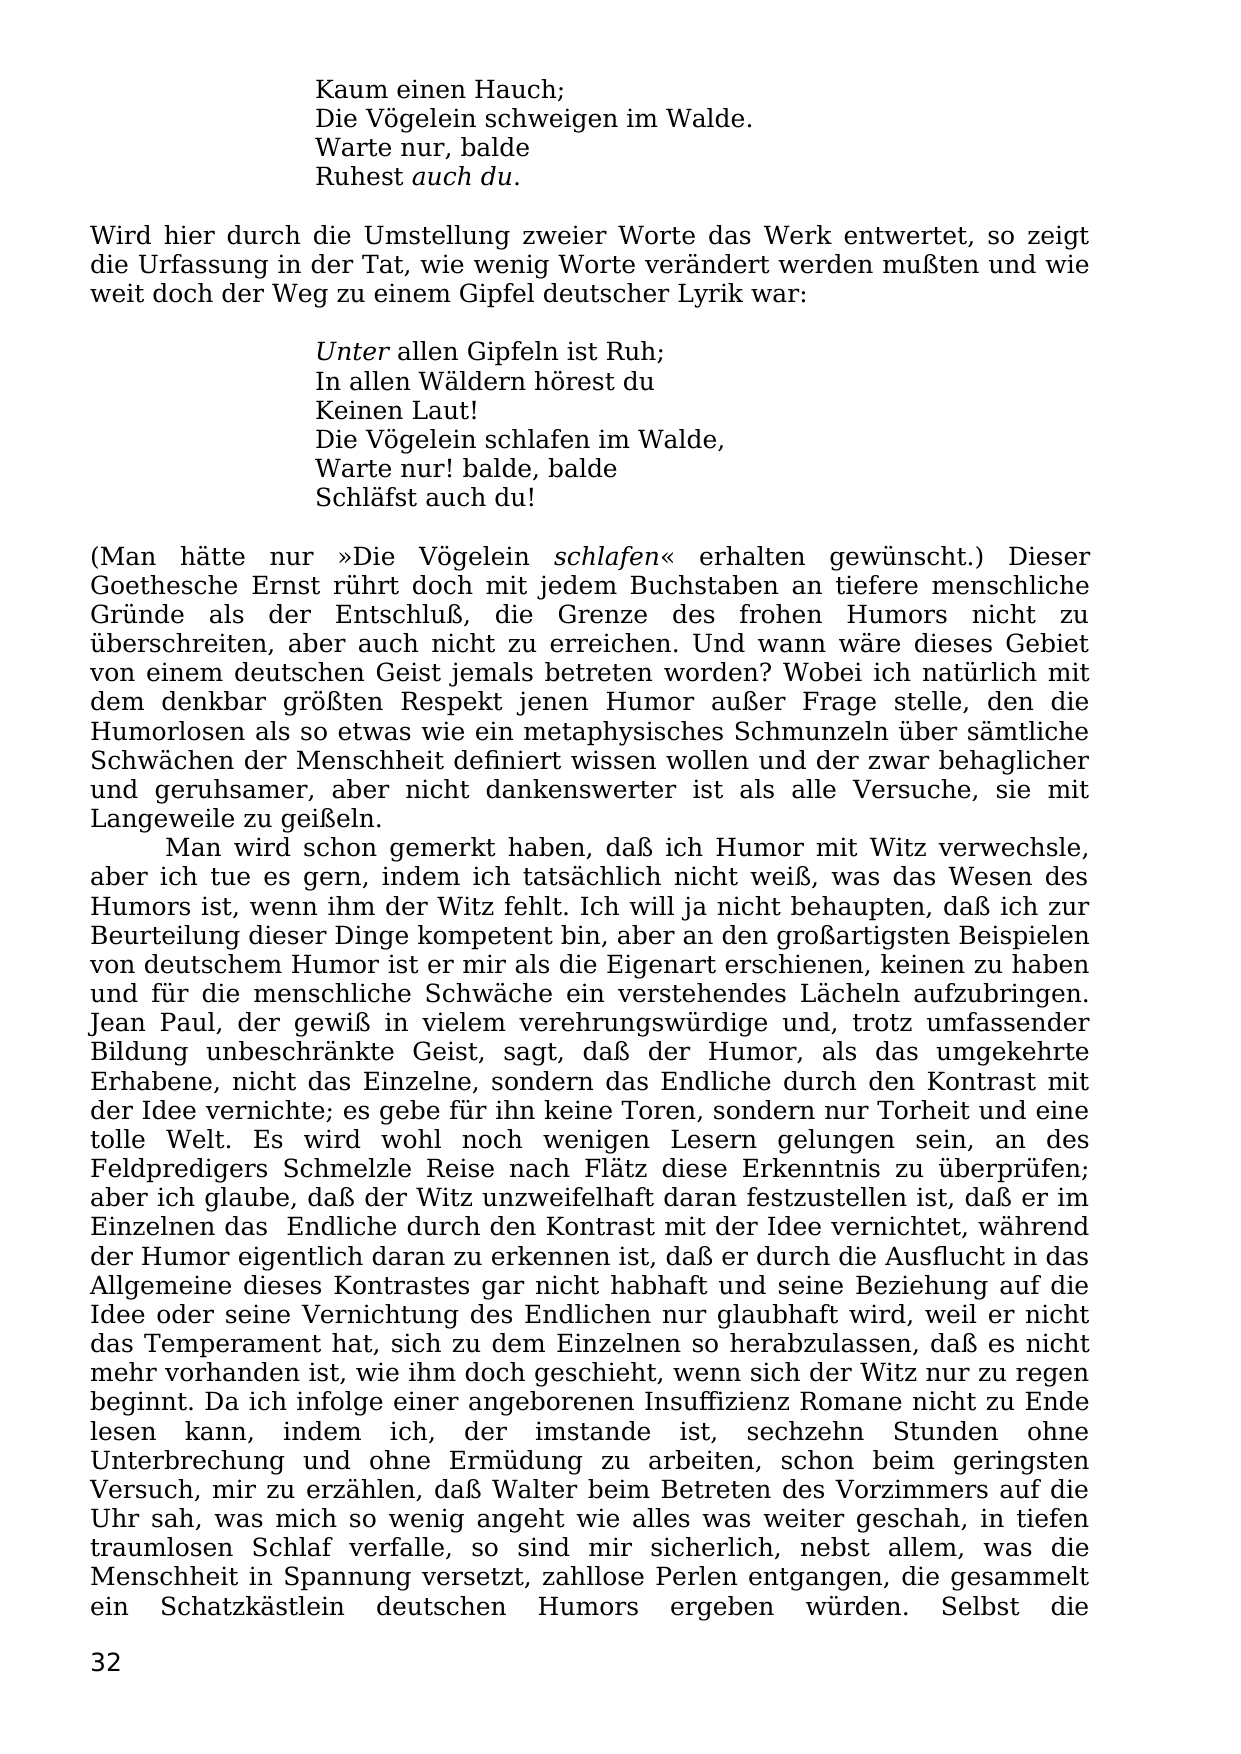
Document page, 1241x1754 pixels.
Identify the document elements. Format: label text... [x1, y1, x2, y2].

text Warte nur, balde [240, 133, 1091, 162]
text Die Vögelein schweigen im Walde. [240, 104, 1091, 133]
text (Man hätte nur »Die Vögelein schlafen« erhalten gewünscht.) Dieser Goethesche Ernst rührt doch mit jedem Buchstaben an tiefere menschliche Gründe als der Entschluß, die Grenze des frohen Humors nicht zu überschreiten, aber auch nicht zu erreichen. Und wann wäre dieses Gebiet von einem deutschen Geist jemals betreten worden? Wobei ich natürlich mit dem denkbar größten Respekt jenen Humor außer Frage stelle, den die Humorlosen als so etwas wie ein metaphysisches Schmunzeln über sämtliche Schwächen der Menschheit definiert wissen wollen und der zwar behaglicher und geruhsamer, aber nicht dankenswerter ist als alle Versuche, sie mit Langeweile zu geißeln. [90, 542, 1091, 833]
text Keinen Laut! [240, 396, 1091, 425]
text Kaum einen Hauch; [240, 75, 1091, 104]
text Schläfst auch du! [240, 483, 1091, 512]
text Man wird schon gemerkt haben, daß ich Humor mit Witz verwechsle, aber ich tue es gern, indem ich tatsächlich nicht weiß, was das Wesen des Humors ist, wenn ihm der Witz fehlt. Ich will ja nicht behaupten, daß ich zur Beurteilung dieser Dinge kompetent bin, aber an den großartigsten Beispielen von deutschem Humor ist er mir als die Eigenart erschienen, keinen zu haben und für die menschliche Schwäche ein verstehendes Lächeln aufzubringen. Jean Paul, der gewiß in vielem verehrungswürdige und, trotz umfassender Bildung unbeschränkte Geist, sagt, daß der Humor, als das umgekehrte Erhabene, nicht das Einzelne, sondern das Endliche durch den Kontrast mit der Idee vernichte; es gebe für ihn keine Toren, sondern nur Torheit und eine tolle Welt. Es wird wohl noch wenigen Lesern gelungen sein, an des Feldpredigers Schmelzle Reise nach Flätz diese Erkenntnis zu überprüfen; aber ich glaube, daß der Witz unzweifelhaft daran festzustellen ist, daß er im Einzelnen das Endliche durch den Kontrast mit der Idee vernichtet, während der Humor eigentlich daran zu erkennen ist, daß er durch die Ausflucht in das Allgemeine dieses Kontrastes gar nicht habhaft und seine Beziehung auf die Idee oder seine Vernichtung des Endlichen nur glaubhaft wird, weil er nicht das Temperament hat, sich zu dem Einzelnen so herabzulassen, daß es nicht mehr vorhanden ist, wie ihm doch geschieht, wenn sich der Witz nur zu regen beginnt. Da ich infolge einer angeborenen Insuffizienz Romane nicht zu Ende lesen kann, indem ich, der imstande ist, sechzehn Stunden ohne Unterbrechung und ohne Ermüdung zu arbeiten, schon beim geringsten Versuch, mir zu erzählen, daß Walter beim Betreten des Vorzimmers auf die Uhr sah, was mich so wenig angeht wie alles was weiter geschah, in tiefen traumlosen Schlaf verfalle, so sind mir sicherlich, nebst allem, was die Menschheit in Spannung versetzt, zahllose Perlen entgangen, die gesammelt ein Schatzkästlein deutschen Humors ergeben würden. Selbst die [90, 833, 1091, 1621]
text Unter allen Gipfeln ist Ruh; [240, 337, 1091, 367]
text Die Vögelein schlafen im Walde, [240, 425, 1091, 454]
text Ruhest auch du. [240, 162, 1091, 192]
text Wird hier durch die Umstellung zweier Worte das Werk entwertet, so zeigt die Urfassung in der Tat, wie wenig Worte verändert werden mußten und wie weit doch der Weg zu einem Gipfel deutscher Lyrik war: [90, 221, 1091, 308]
text In allen Wäldern hörest du [240, 367, 1091, 396]
text Warte nur! balde, balde [240, 454, 1091, 483]
